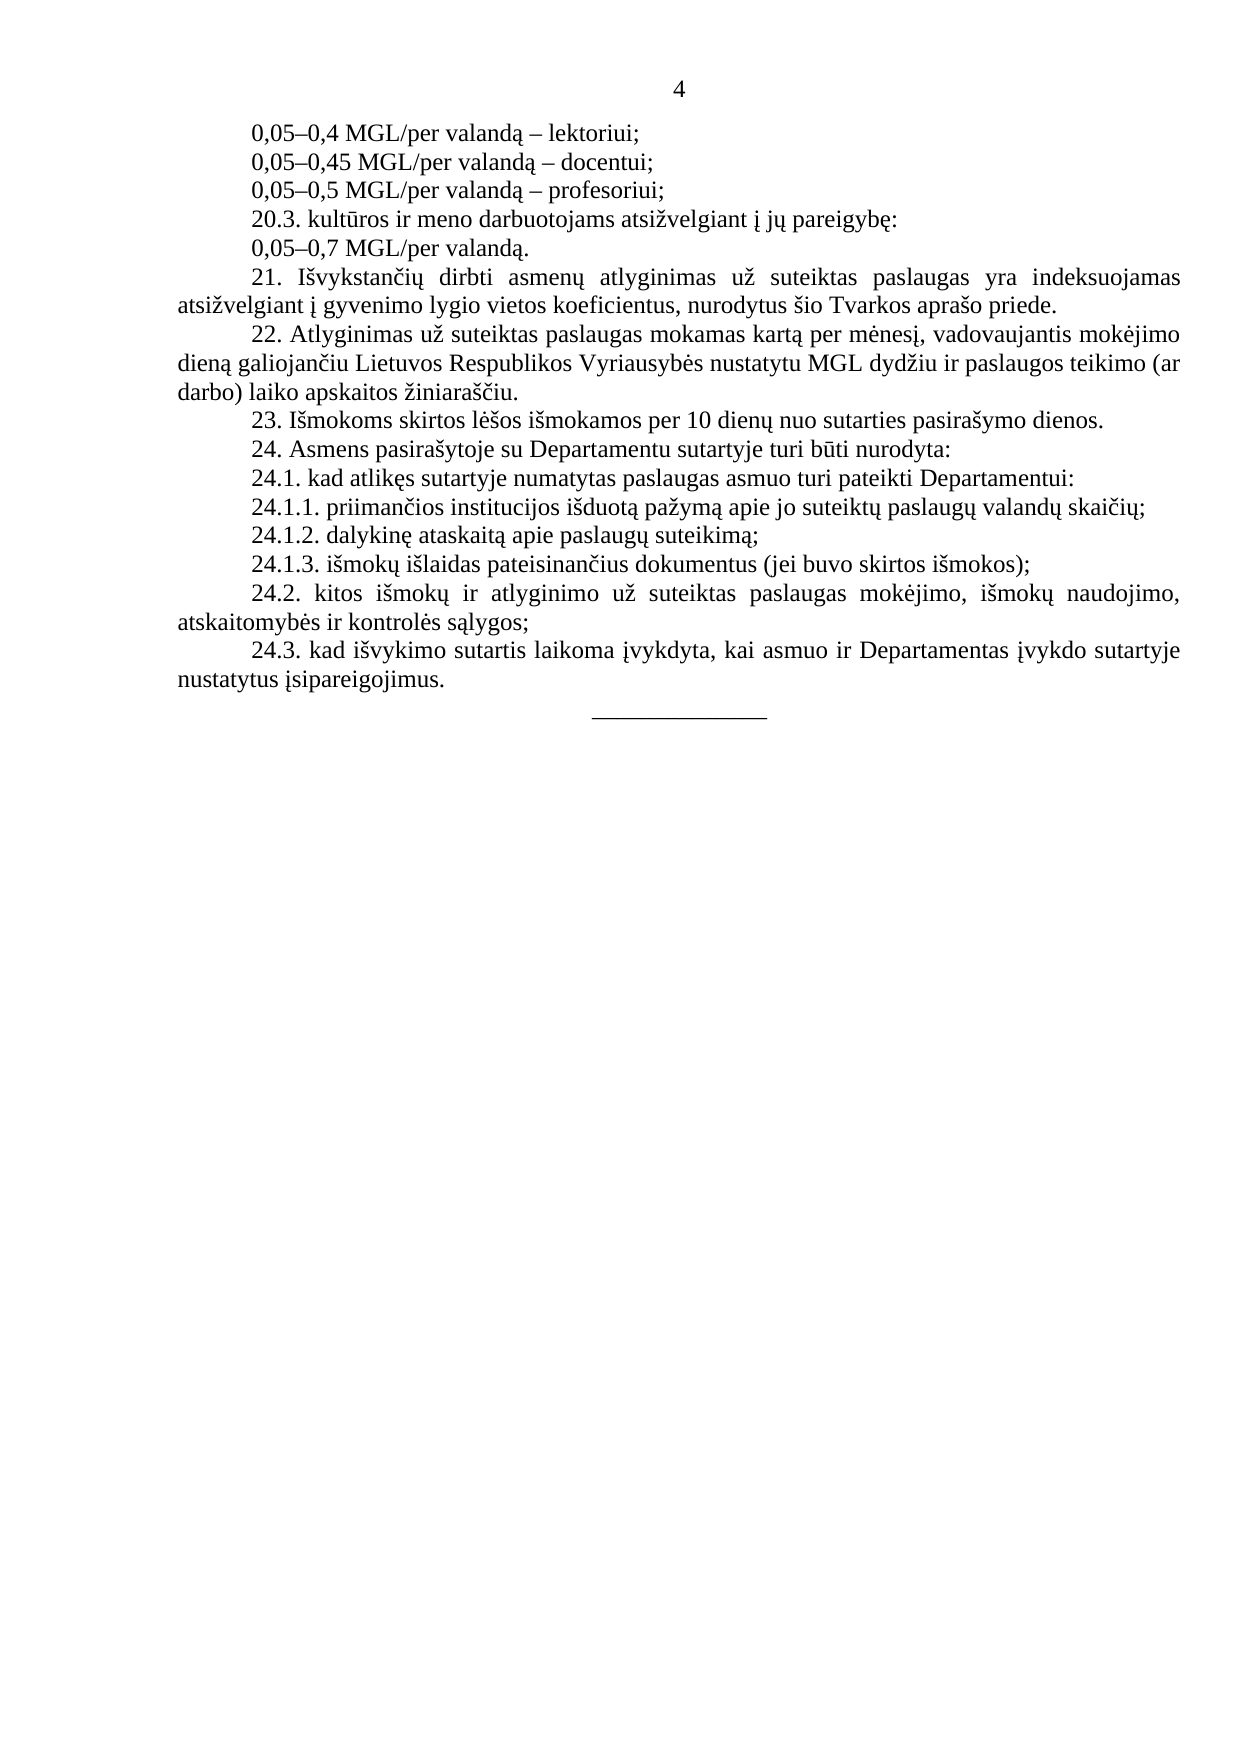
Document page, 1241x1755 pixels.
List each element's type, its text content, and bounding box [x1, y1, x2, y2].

text 0,05–0,7 MGL/per valandą. [177, 233, 1181, 262]
text 24.1.2. dalykinę ataskaitą apie paslaugų suteikimą; [177, 521, 1181, 549]
text 20.3. kultūros ir meno darbuotojams atsižvelgiant į jų pareigybę: [177, 204, 1181, 233]
text 22. Atlyginimas už suteiktas paslaugas mokamas kartą per mėnesį, vadovaujantis mokėjimo dieną galiojančiu Lietuvos Respublikos Vyriausybės nustatytu MGL dydžiu ir paslaugos teikimo (ar darbo) laiko apskaitos žiniaraščiu. [177, 319, 1181, 406]
text 24.1. kad atlikęs sutartyje numatytas paslaugas asmuo turi pateikti Departamentui: [177, 463, 1181, 492]
text 0,05–0,5 MGL/per valandą – profesoriui; [177, 176, 1181, 204]
text 24.3. kad išvykimo sutartis laikoma įvykdyta, kai asmuo ir Departamentas įvykdo sutartyje nustatytus įsipareigojimus. [177, 636, 1181, 693]
text 21. Išvykstančių dirbti asmenų atlyginimas už suteiktas paslaugas yra indeksuojamas atsižvelgiant į gyvenimo lygio vietos koeficientus, nurodytus šio Tvarkos aprašo priede. [177, 262, 1181, 319]
text 0,05–0,45 MGL/per valandą – docentui; [177, 147, 1181, 176]
text 24.1.1. priimančios institucijos išduotą pažymą apie jo suteiktų paslaugų valandų skaičių; [177, 492, 1181, 521]
text ______________ [177, 693, 1181, 722]
text 24.2. kitos išmokų ir atlyginimo už suteiktas paslaugas mokėjimo, išmokų naudojimo, atskaitomybės ir kontrolės sąlygos; [177, 578, 1181, 636]
text 0,05–0,4 MGL/per valandą – lektoriui; [177, 118, 1181, 147]
text 23. Išmokoms skirtos lėšos išmokamos per 10 dienų nuo sutarties pasirašymo dienos. [177, 406, 1181, 434]
text 24.1.3. išmokų išlaidas pateisinančius dokumentus (jei buvo skirtos išmokos); [177, 549, 1181, 578]
text 24. Asmens pasirašytoje su Departamentu sutartyje turi būti nurodyta: [177, 434, 1181, 463]
